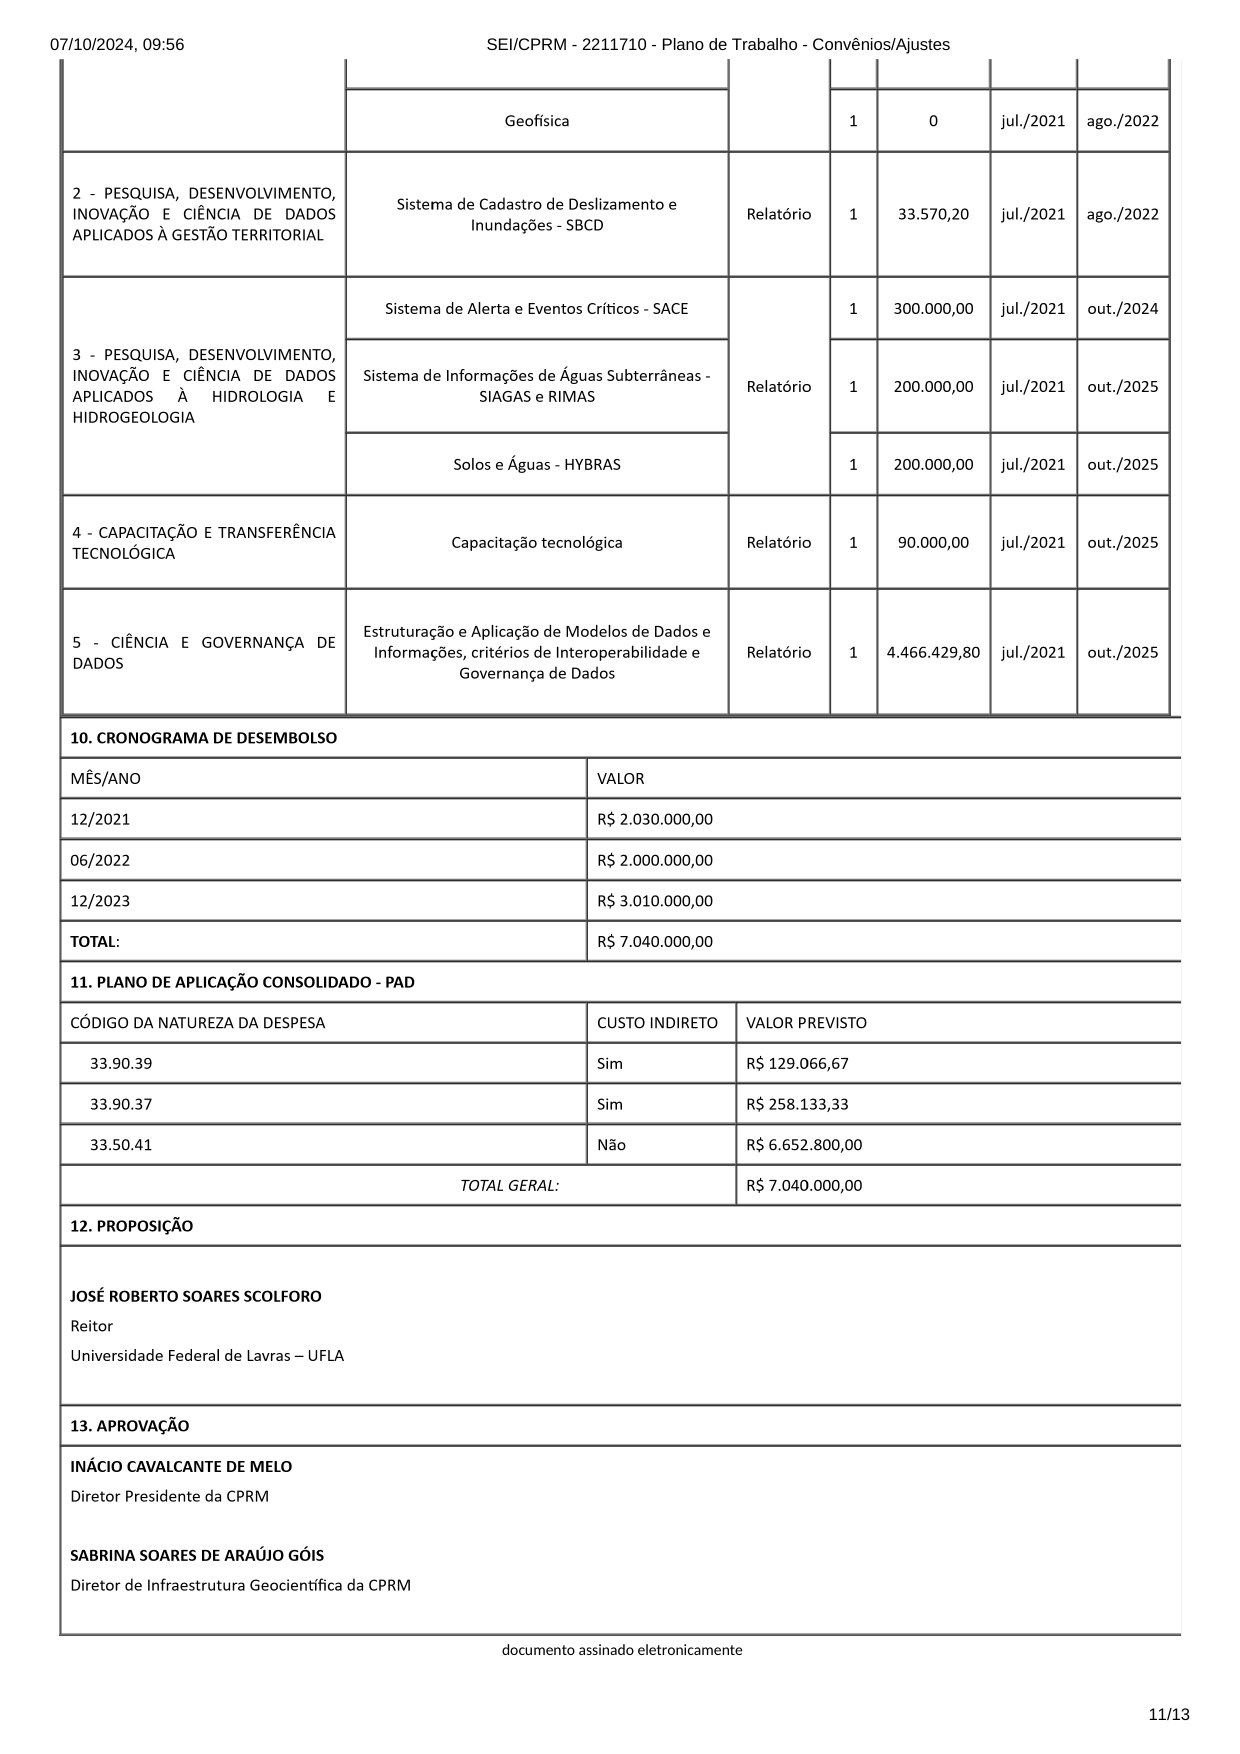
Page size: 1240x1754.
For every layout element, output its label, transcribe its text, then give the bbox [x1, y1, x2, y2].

text documento assinado eletronicamente [497, 1640, 744, 1659]
